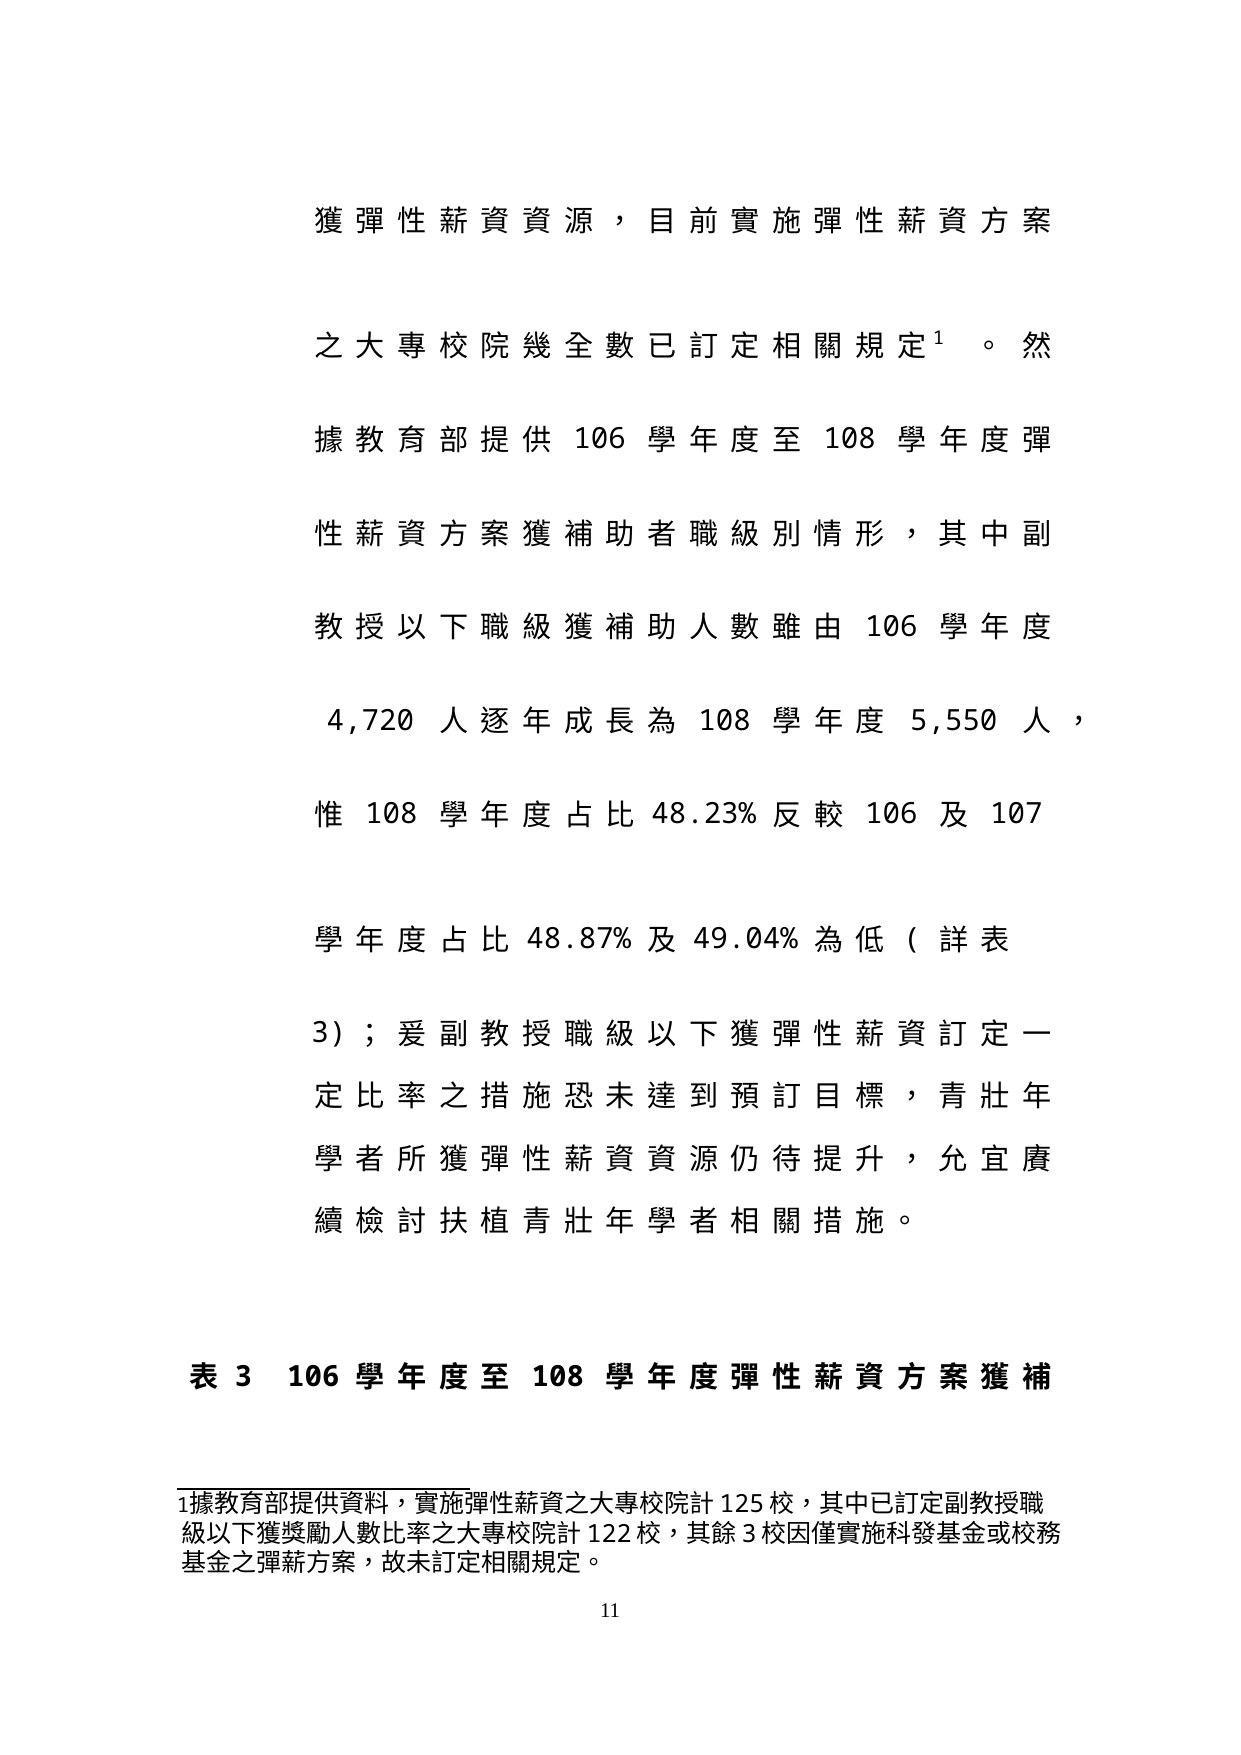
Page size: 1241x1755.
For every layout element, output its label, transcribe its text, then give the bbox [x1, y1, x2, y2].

text 表3 106學年度至108學年度彈性薪資方案獲補 [183, 1302, 1058, 1427]
text 3.據教育部統計，大專校院109學年度55歲以上專任教授計8,038人占全部專任教授1萬3,489人之比率為59.59%，即我國高等教育未來10年內將面臨近六成教授屆齡退休之情形；茲為改善大專校院教師高齡化所產生之學研人才斷層問題，教育部107年度起要求大專校院於校內彈性薪資規定中，必需針對副教授職級以下獲彈薪人數訂定一定比率，以確保青壯年學者能獲彈性薪資資源，目前實施彈性薪資方案之大專校院幾全數已訂定相關規定。然據教育部提供106學年度至108學年度彈性薪資方案獲補助者職級別情形，其中副教授以下職級獲補助人數雖由106學年度4,720人逐年成長為108學年度5,550人，惟108學年度占比48.23%反較106及107學年度占比48.87%及49.04%為低(詳表3)；爰副教授職級以下獲彈性薪資訂定一定比率之措施恐未達到預訂目標，青壯年學者所獲彈性薪資資源仍待提升，允宜賡續檢討扶植青壯年學者相關措施。 [271, 177, 1058, 1240]
text 據教育部提供資料，實施彈性薪資之大專校院計125校，其中已訂定副教授職級以下獲獎勵人數比率之大專校院計122校，其餘3校因僅實施科發基金或校務基金之彈薪方案，故未訂定相關規定。 [177, 1489, 1063, 1577]
